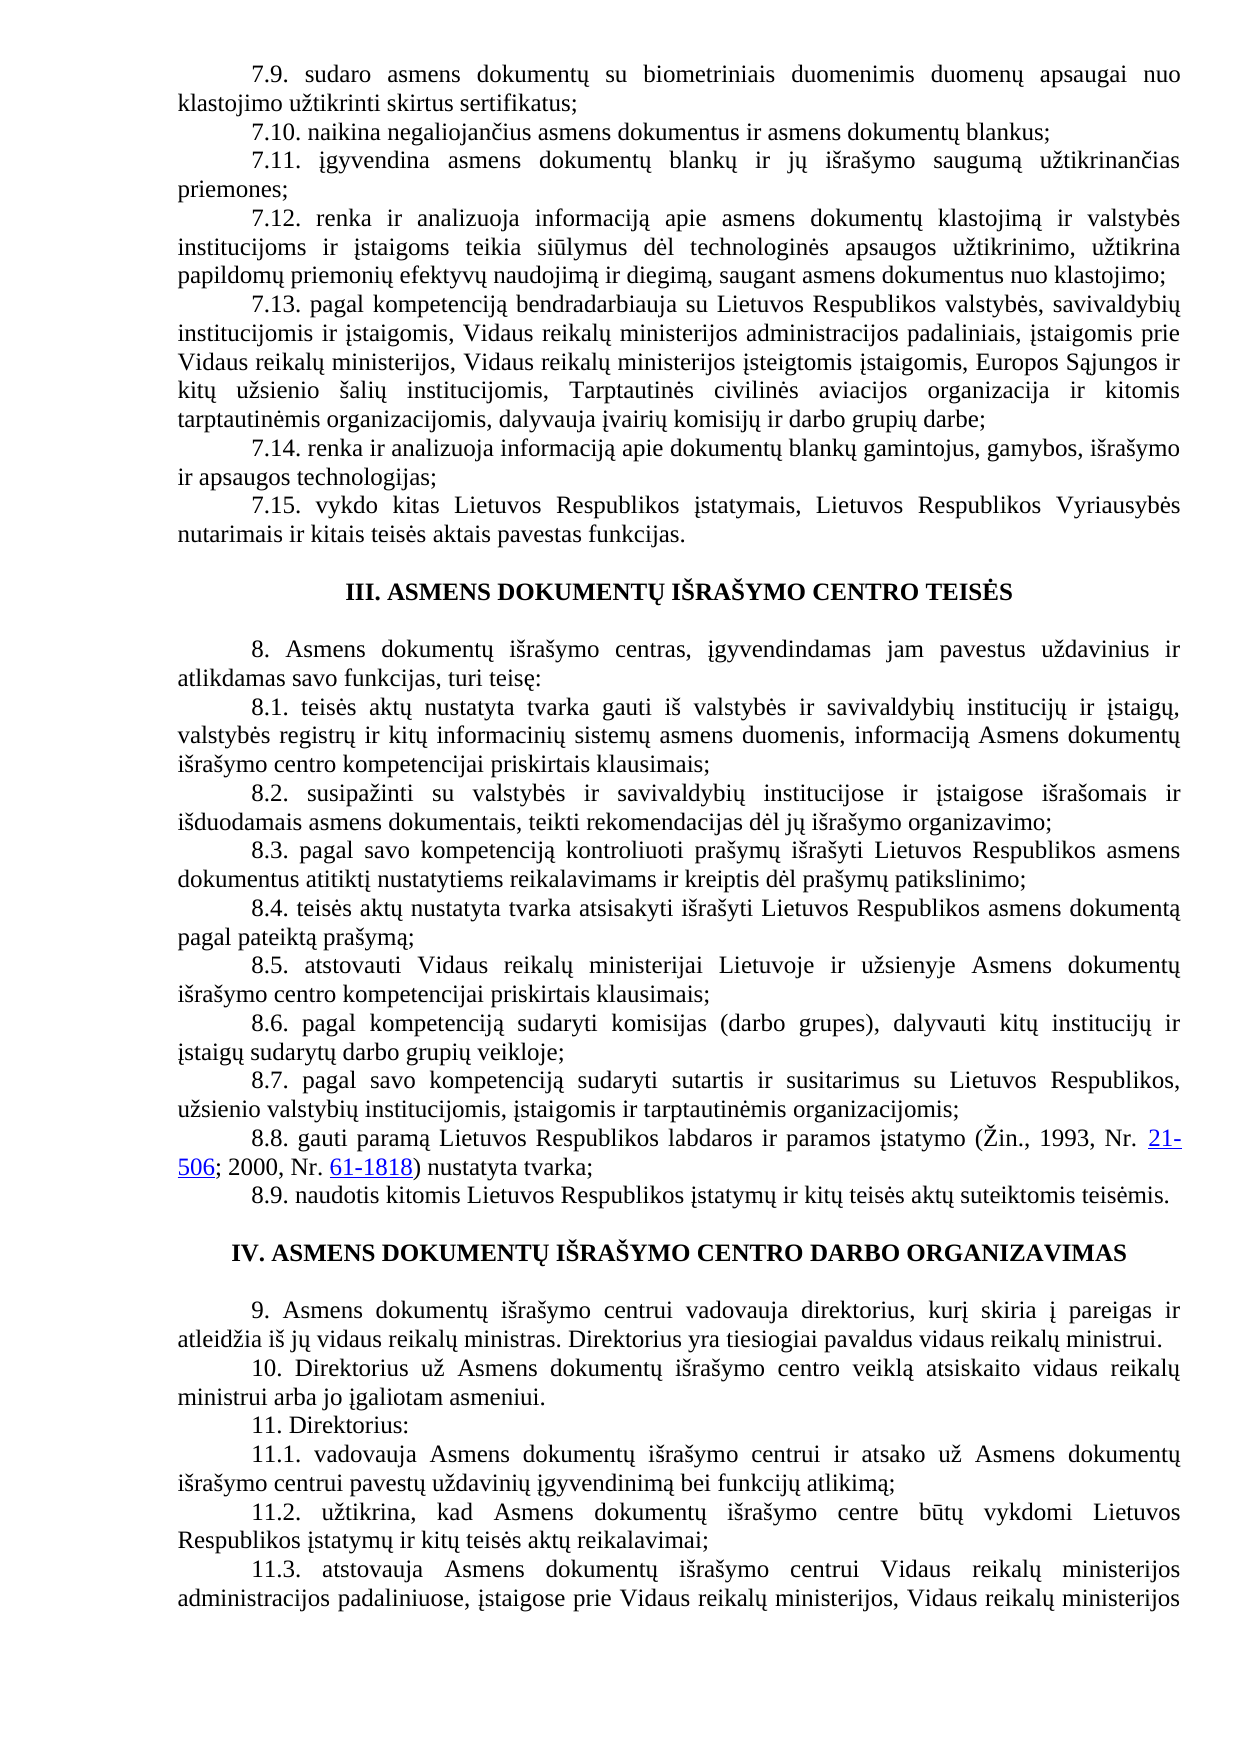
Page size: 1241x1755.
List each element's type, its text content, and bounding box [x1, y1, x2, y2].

text 8.8. gauti paramą Lietuvos Respublikos labdaros ir paramos įstatymo (Žin., 1993, Nr. 21-506; 2000, Nr. 61-1818) nustatyta tvarka; [177, 1123, 1181, 1180]
text 7.13. pagal kompetenciją bendradarbiauja su Lietuvos Respublikos valstybės, savivaldybių institucijomis ir įstaigomis, Vidaus reikalų ministerijos administracijos padaliniais, įstaigomis prie Vidaus reikalų ministerijos, Vidaus reikalų ministerijos įsteigtomis įstaigomis, Europos Sąjungos ir kitų užsienio šalių institucijomis, Tarptautinės civilinės aviacijos organizacija ir kitomis tarptautinėmis organizacijomis, dalyvauja įvairių komisijų ir darbo grupių darbe; [177, 289, 1181, 433]
text 8.5. atstovauti Vidaus reikalų ministerijai Lietuvoje ir užsienyje Asmens dokumentų išrašymo centro kompetencijai priskirtais klausimais; [177, 950, 1181, 1008]
text 8.6. pagal kompetenciją sudaryti komisijas (darbo grupes), dalyvauti kitų institucijų ir įstaigų sudarytų darbo grupių veikloje; [177, 1008, 1181, 1065]
text 7.12. renka ir analizuoja informaciją apie asmens dokumentų klastojimą ir valstybės institucijoms ir įstaigoms teikia siūlymus dėl technologinės apsaugos užtikrinimo, užtikrina papildomų priemonių efektyvų naudojimą ir diegimą, saugant asmens dokumentus nuo klastojimo; [177, 203, 1181, 289]
text 11.3. atstovauja Asmens dokumentų išrašymo centrui Vidaus reikalų ministerijos administracijos padaliniuose, įstaigose prie Vidaus reikalų ministerijos, Vidaus reikalų ministerijos [177, 1554, 1181, 1612]
text 9. Asmens dokumentų išrašymo centrui vadovauja direktorius, kurį skiria į pareigas ir atleidžia iš jų vidaus reikalų ministras. Direktorius yra tiesiogiai pavaldus vidaus reikalų ministrui. [177, 1295, 1181, 1353]
text 7.9. sudaro asmens dokumentų su biometriniais duomenimis duomenų apsaugai nuo klastojimo užtikrinti skirtus sertifikatus; [177, 59, 1181, 117]
text 10. Direktorius už Asmens dokumentų išrašymo centro veiklą atsiskaito vidaus reikalų ministrui arba jo įgaliotam asmeniui. [177, 1353, 1181, 1410]
text III. ASMENS DOKUMENTŲ IŠRAŠYMO CENTRO TEISĖS [177, 577, 1181, 605]
text 8.3. pagal savo kompetenciją kontroliuoti prašymų išrašyti Lietuvos Respublikos asmens dokumentus atitiktį nustatytiems reikalavimams ir kreiptis dėl prašymų patikslinimo; [177, 835, 1181, 893]
text 8.9. naudotis kitomis Lietuvos Respublikos įstatymų ir kitų teisės aktų suteiktomis teisėmis. [177, 1180, 1181, 1209]
text 11.2. užtikrina, kad Asmens dokumentų išrašymo centre būtų vykdomi Lietuvos Respublikos įstatymų ir kitų teisės aktų reikalavimai; [177, 1497, 1181, 1554]
text IV. ASMENS DOKUMENTŲ IŠRAŠYMO CENTRO DARBO ORGANIZAVIMAS [177, 1238, 1181, 1267]
text 8.1. teisės aktų nustatyta tvarka gauti iš valstybės ir savivaldybių institucijų ir įstaigų, valstybės registrų ir kitų informacinių sistemų asmens duomenis, informaciją Asmens dokumentų išrašymo centro kompetencijai priskirtais klausimais; [177, 692, 1181, 778]
text 11.1. vadovauja Asmens dokumentų išrašymo centrui ir atsako už Asmens dokumentų išrašymo centrui pavestų uždavinių įgyvendinimą bei funkcijų atlikimą; [177, 1439, 1181, 1497]
text 8. Asmens dokumentų išrašymo centras, įgyvendindamas jam pavestus uždavinius ir atlikdamas savo funkcijas, turi teisę: [177, 634, 1181, 692]
text 8.2. susipažinti su valstybės ir savivaldybių institucijose ir įstaigose išrašomais ir išduodamais asmens dokumentais, teikti rekomendacijas dėl jų išrašymo organizavimo; [177, 778, 1181, 835]
text 8.4. teisės aktų nustatyta tvarka atsisakyti išrašyti Lietuvos Respublikos asmens dokumentą pagal pateiktą prašymą; [177, 893, 1181, 950]
text 7.10. naikina negaliojančius asmens dokumentus ir asmens dokumentų blankus; [177, 117, 1181, 145]
text 7.15. vykdo kitas Lietuvos Respublikos įstatymais, Lietuvos Respublikos Vyriausybės nutarimais ir kitais teisės aktais pavestas funkcijas. [177, 490, 1181, 548]
text 11. Direktorius: [177, 1410, 1181, 1439]
text 7.11. įgyvendina asmens dokumentų blankų ir jų išrašymo saugumą užtikrinančias priemones; [177, 145, 1181, 203]
text 7.14. renka ir analizuoja informaciją apie dokumentų blankų gamintojus, gamybos, išrašymo ir apsaugos technologijas; [177, 433, 1181, 490]
text 8.7. pagal savo kompetenciją sudaryti sutartis ir susitarimus su Lietuvos Respublikos, užsienio valstybių institucijomis, įstaigomis ir tarptautinėmis organizacijomis; [177, 1065, 1181, 1123]
